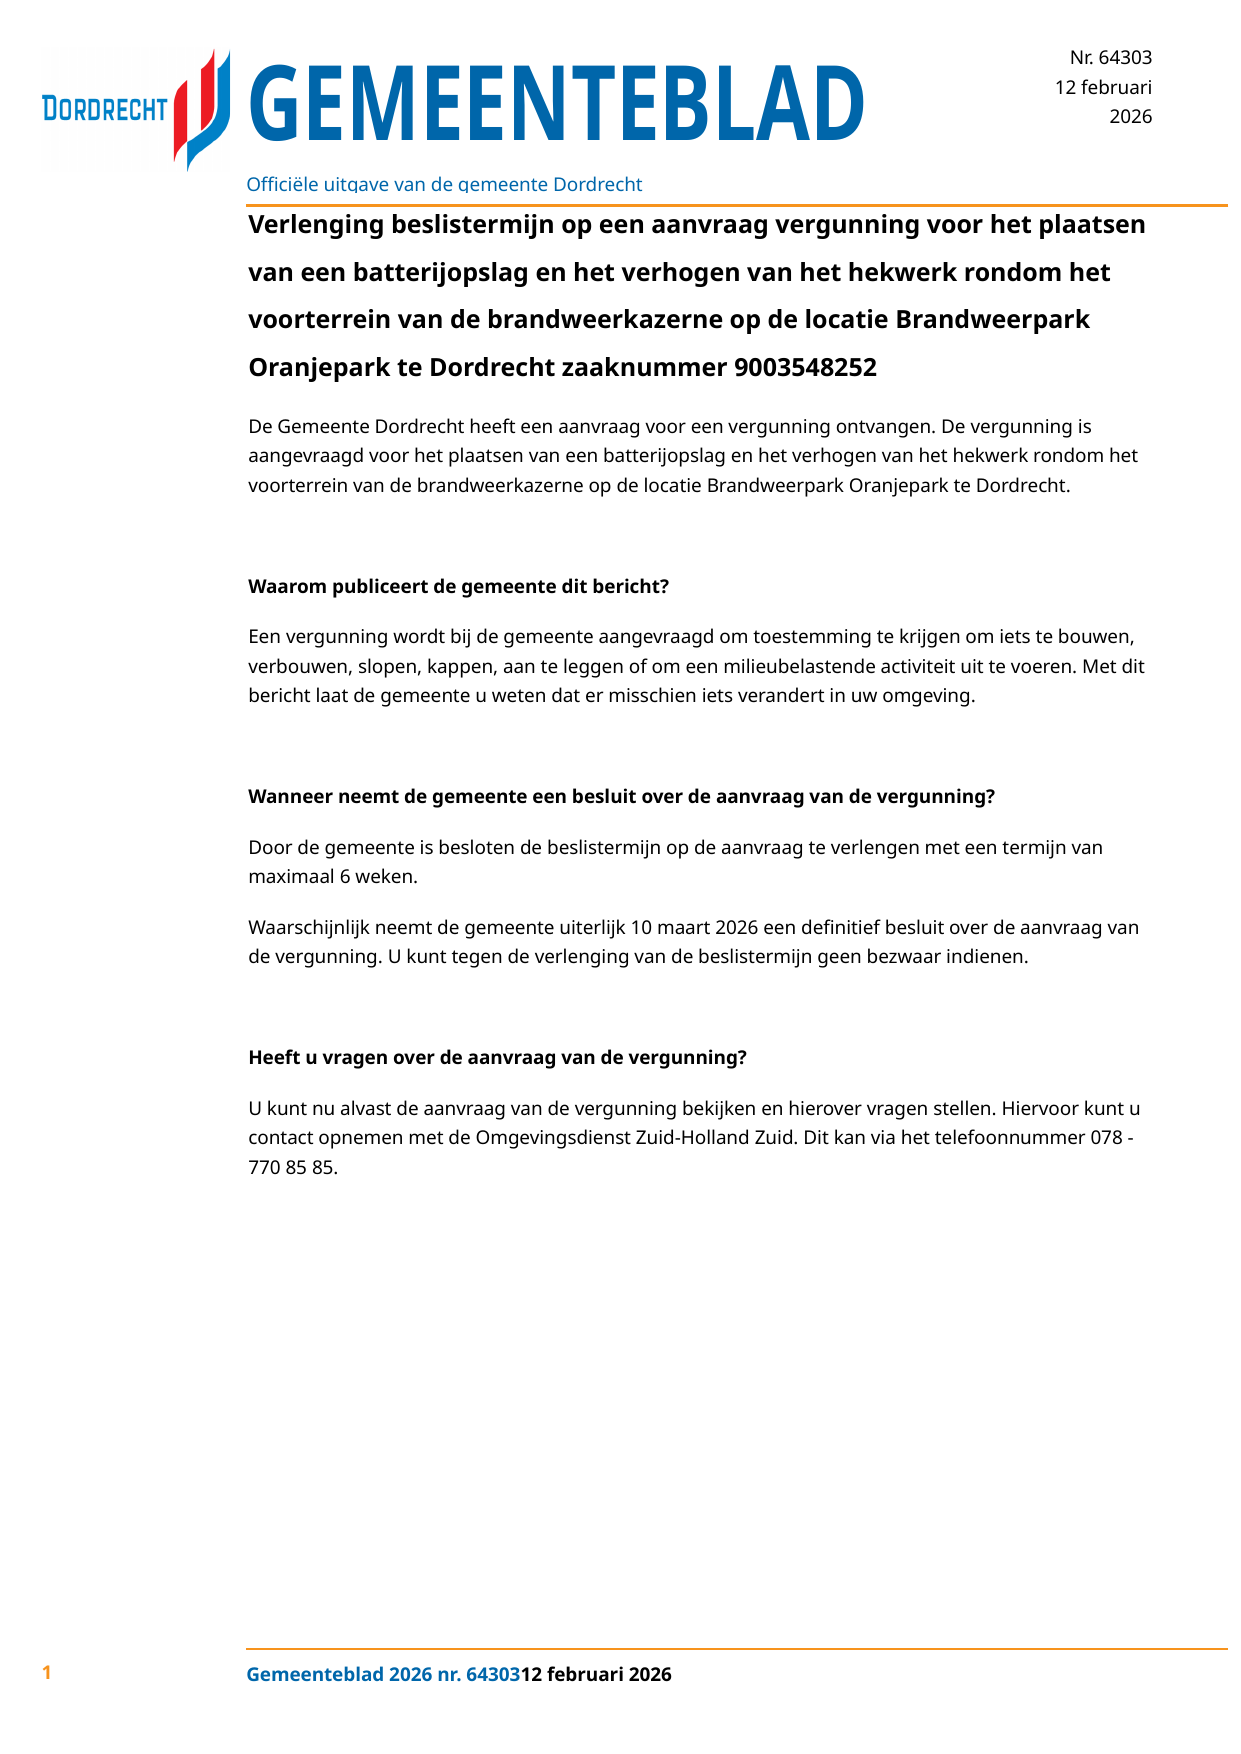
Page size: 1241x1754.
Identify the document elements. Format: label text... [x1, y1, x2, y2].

text Een vergunning wordt bij de gemeente aangevraagd om toestemming te krijgen om iets te bouwen, verbouwen, slopen, kappen, aan te leggen of om een milieubelastende activiteit uit te voeren. Met dit bericht laat de gemeente u weten dat er misschien iets verandert in uw omgeving. [248, 623, 1152, 708]
text Waarschijnlijk neemt de gemeente uiterlijk 10 maart 2026 een definitief besluit over de aanvraag van de vergunning. U kunt tegen de verlenging van de beslistermijn geen bezwaar indienen. [248, 914, 1152, 969]
text De Gemeente Dordrecht heeft een aanvraag voor een vergunning ontvangen. De vergunning is aangevraagd voor het plaatsen van een batterijopslag en het verhogen van het hekwerk rondom het voorterrein van de brandweerkazerne op de locatie Brandweerpark Oranjepark te Dordrecht. [248, 413, 1152, 498]
text Heeft u vragen over de aanvraag van de vergunning? [248, 1044, 1152, 1070]
picture [41, 47, 231, 172]
text U kunt nu alvast de aanvraag van de vergunning bekijken en hierover vragen stellen. Hiervoor kunt u contact opnemen met de Omgevingsdienst Zuid-Holland Zuid. Dit kan via het telefoonnummer 078 - 770 85 85. [248, 1095, 1152, 1180]
text Waarom publiceert de gemeente dit bericht? [248, 573, 1152, 599]
text Verlenging beslistermijn op een aanvraag vergunning voor het plaatsen van een batterijopslag en het verhogen van het hekwerk rondom het voorterrein van de brandweerkazerne op de locatie Brandweerpark Oranjepark te Dordrecht zaaknummer 9003548252 [248, 207, 1152, 384]
text Door de gemeente is besloten de beslistermijn op de aanvraag te verlengen met een termijn van maximaal 6 weken. [248, 834, 1152, 889]
text Wanneer neemt de gemeente een besluit over de aanvraag van de vergunning? [248, 783, 1152, 809]
